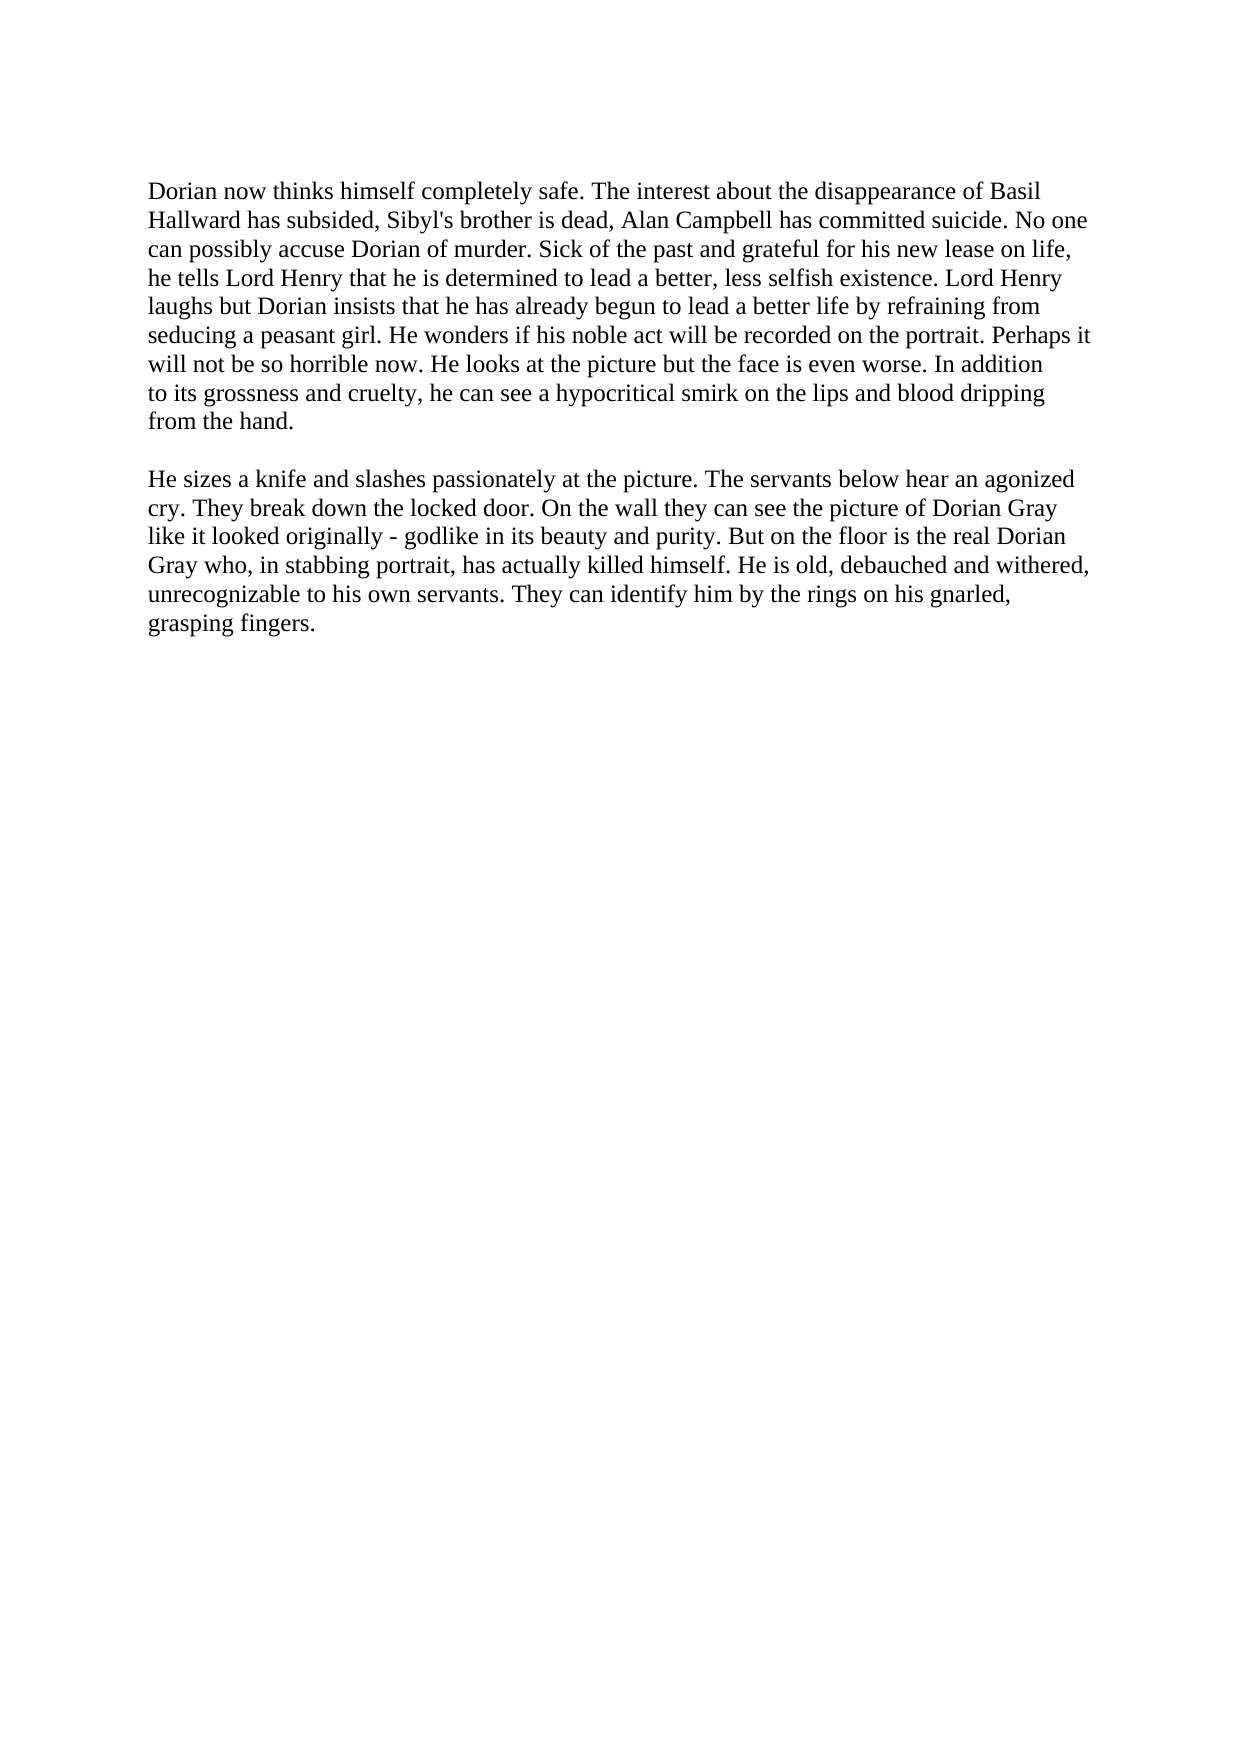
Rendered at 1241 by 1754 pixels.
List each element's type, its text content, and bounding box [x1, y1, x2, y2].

text to its grossness and cruelty, he can see a hypocritical smirk on the lips and blood dripping from the hand. [148, 378, 1093, 435]
text unrecognizable to his own servants. They can identify him by the rings on his gnarled, grasping fingers. [148, 579, 1093, 636]
text He sizes a knife and slashes passionately at the picture. The servants below hear an agonized cry. They break down the locked door. On the wall they can see the picture of Dorian Gray like it looked originally - godlike in its beauty and purity. But on the floor is the real Dorian Gray who, in stabbing portrait, has actually killed himself. He is old, debauched and withered, [148, 464, 1093, 579]
text Dorian now thinks himself completely safe. The interest about the disappearance of Basil Hallward has subsided, Sibyl's brother is dead, Alan Campbell has committed suicide. No one can possibly accuse Dorian of murder. Sick of the past and grateful for his new lease on life, he tells Lord Henry that he is determined to lead a better, less selfish existence. Lord Henry laughs but Dorian insists that he has already begun to lead a better life by refraining from seducing a peasant girl. He wonders if his noble act will be recorded on the portrait. Perhaps it will not be so horrible now. He looks at the picture but the face is even worse. In addition [148, 176, 1093, 378]
